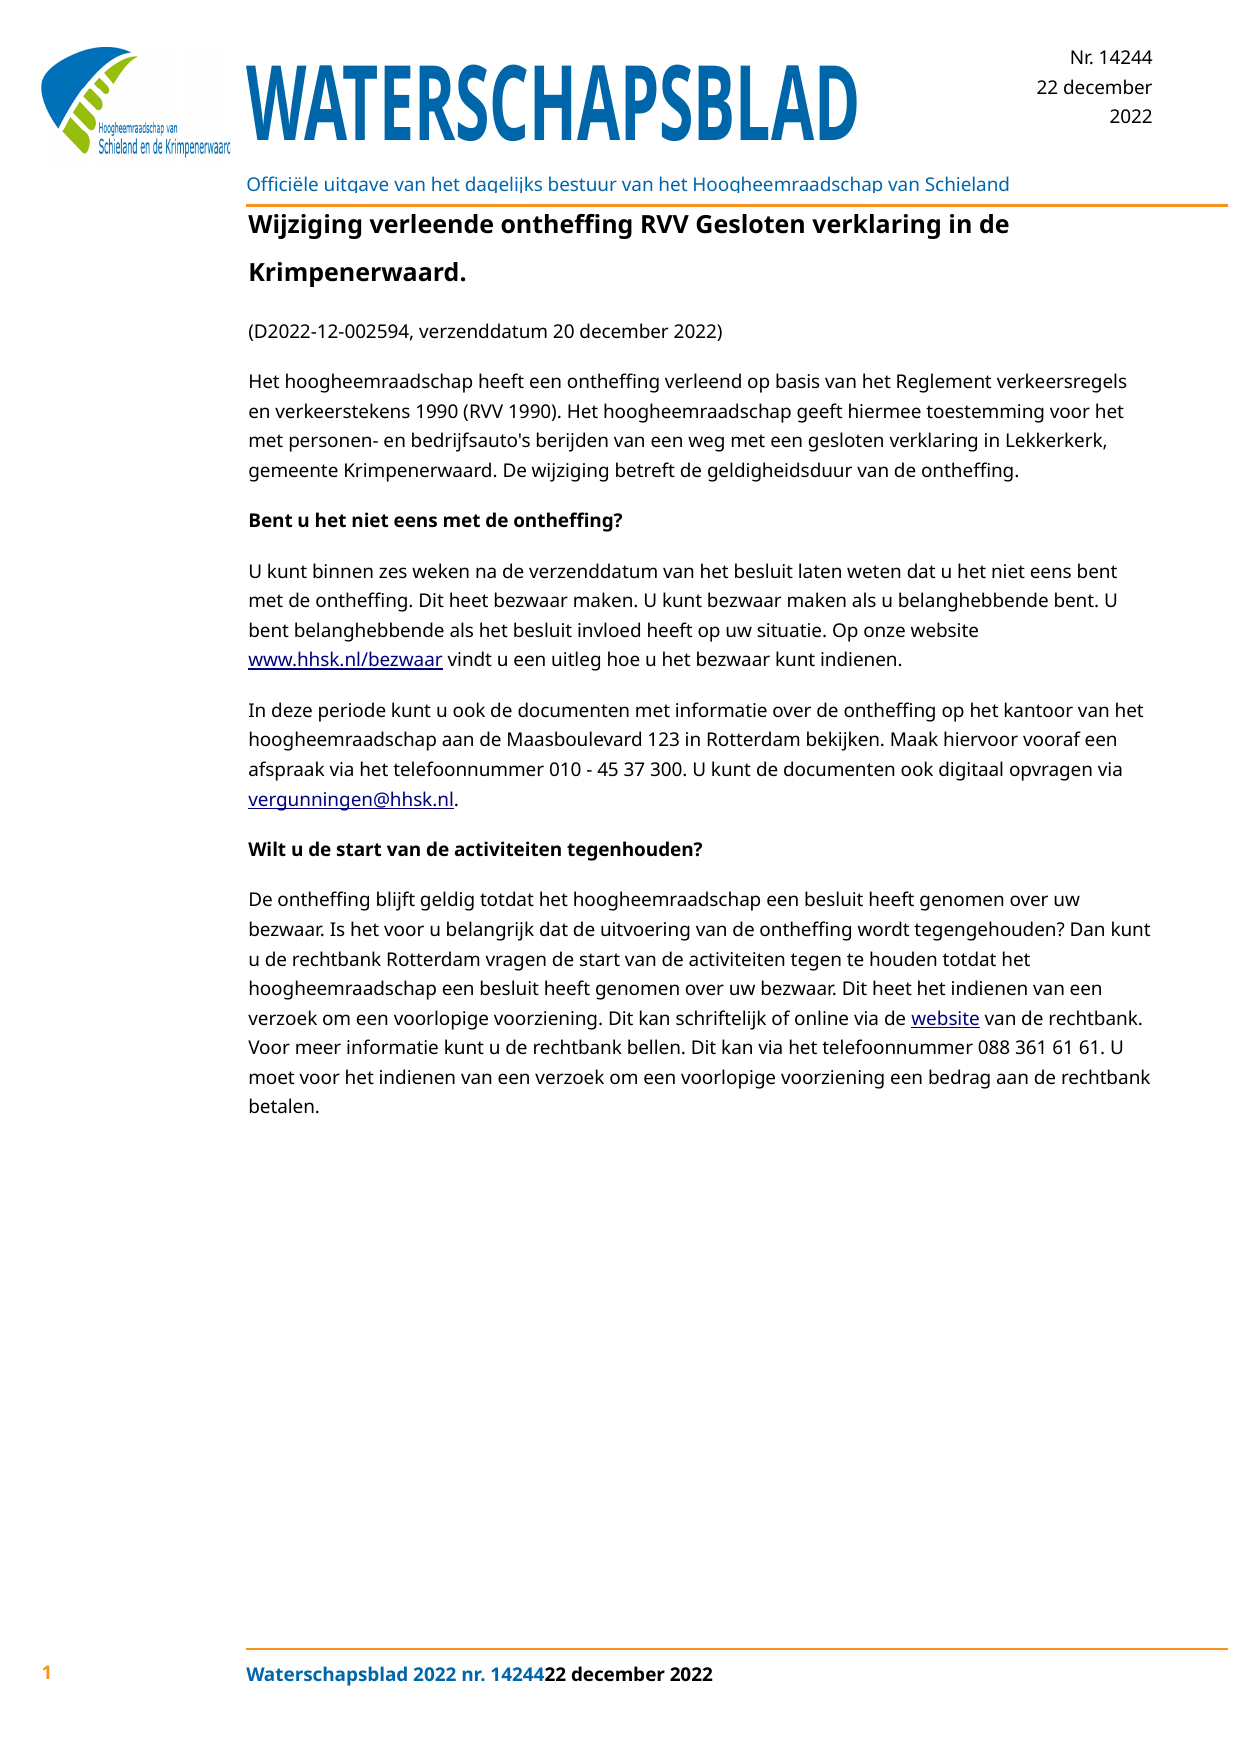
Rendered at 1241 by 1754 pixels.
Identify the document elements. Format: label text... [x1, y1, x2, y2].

text Wilt u de start van de activiteiten tegenhouden? [248, 836, 1152, 862]
text In deze periode kunt u ook de documenten met informatie over de ontheffing op het kantoor van het hoogheemraadschap aan de Maasboulevard 123 in Rotterdam bekijken. Maak hiervoor vooraf een afspraak via het telefoonnummer 010 - 45 37 300. U kunt de documenten ook digitaal opvragen via vergunningen@hhsk.nl. [248, 697, 1152, 812]
picture [41, 47, 231, 172]
text Het hoogheemraadschap heeft een ontheffing verleend op basis van het Reglement verkeersregels en verkeerstekens 1990 (RVV 1990). Het hoogheemraadschap geeft hiermee toestemming voor het met personen- en bedrijfsauto's berijden van een weg met een gesloten verklaring in Lekkerkerk, gemeente Krimpenerwaard. De wijziging betreft de geldigheidsduur van de ontheffing. [248, 368, 1152, 483]
text De ontheffing blijft geldig totdat het hoogheemraadschap een besluit heeft genomen over uw bezwaar. Is het voor u belangrijk dat de uitvoering van de ontheffing wordt tegengehouden? Dan kunt u de rechtbank Rotterdam vragen de start van de activiteiten tegen te houden totdat het hoogheemraadschap een besluit heeft genomen over uw bezwaar. Dit heet het indienen van een verzoek om een voorlopige voorziening. Dit kan schriftelijk of online via de website van de rechtbank. Voor meer informatie kunt u de rechtbank bellen. Dit kan via het telefoonnummer 088 361 61 61. U moet voor het indienen van een verzoek om een voorlopige voorziening een bedrag aan de rechtbank betalen. [248, 887, 1152, 1119]
text Bent u het niet eens met de ontheffing? [248, 507, 1152, 533]
text Wijziging verleende ontheffing RVV Gesloten verklaring in de Krimpenerwaard. [248, 207, 1152, 288]
text (D2022-12-002594, verzenddatum 20 december 2022) [248, 318, 1152, 344]
text U kunt binnen zes weken na de verzenddatum van het besluit laten weten dat u het niet eens bent met de ontheffing. Dit heet bezwaar maken. U kunt bezwaar maken als u belanghebbende bent. U bent belanghebbende als het besluit invloed heeft op uw situatie. Op onze website www.hhsk.nl/bezwaar vindt u een uitleg hoe u het bezwaar kunt indienen. [248, 558, 1152, 672]
